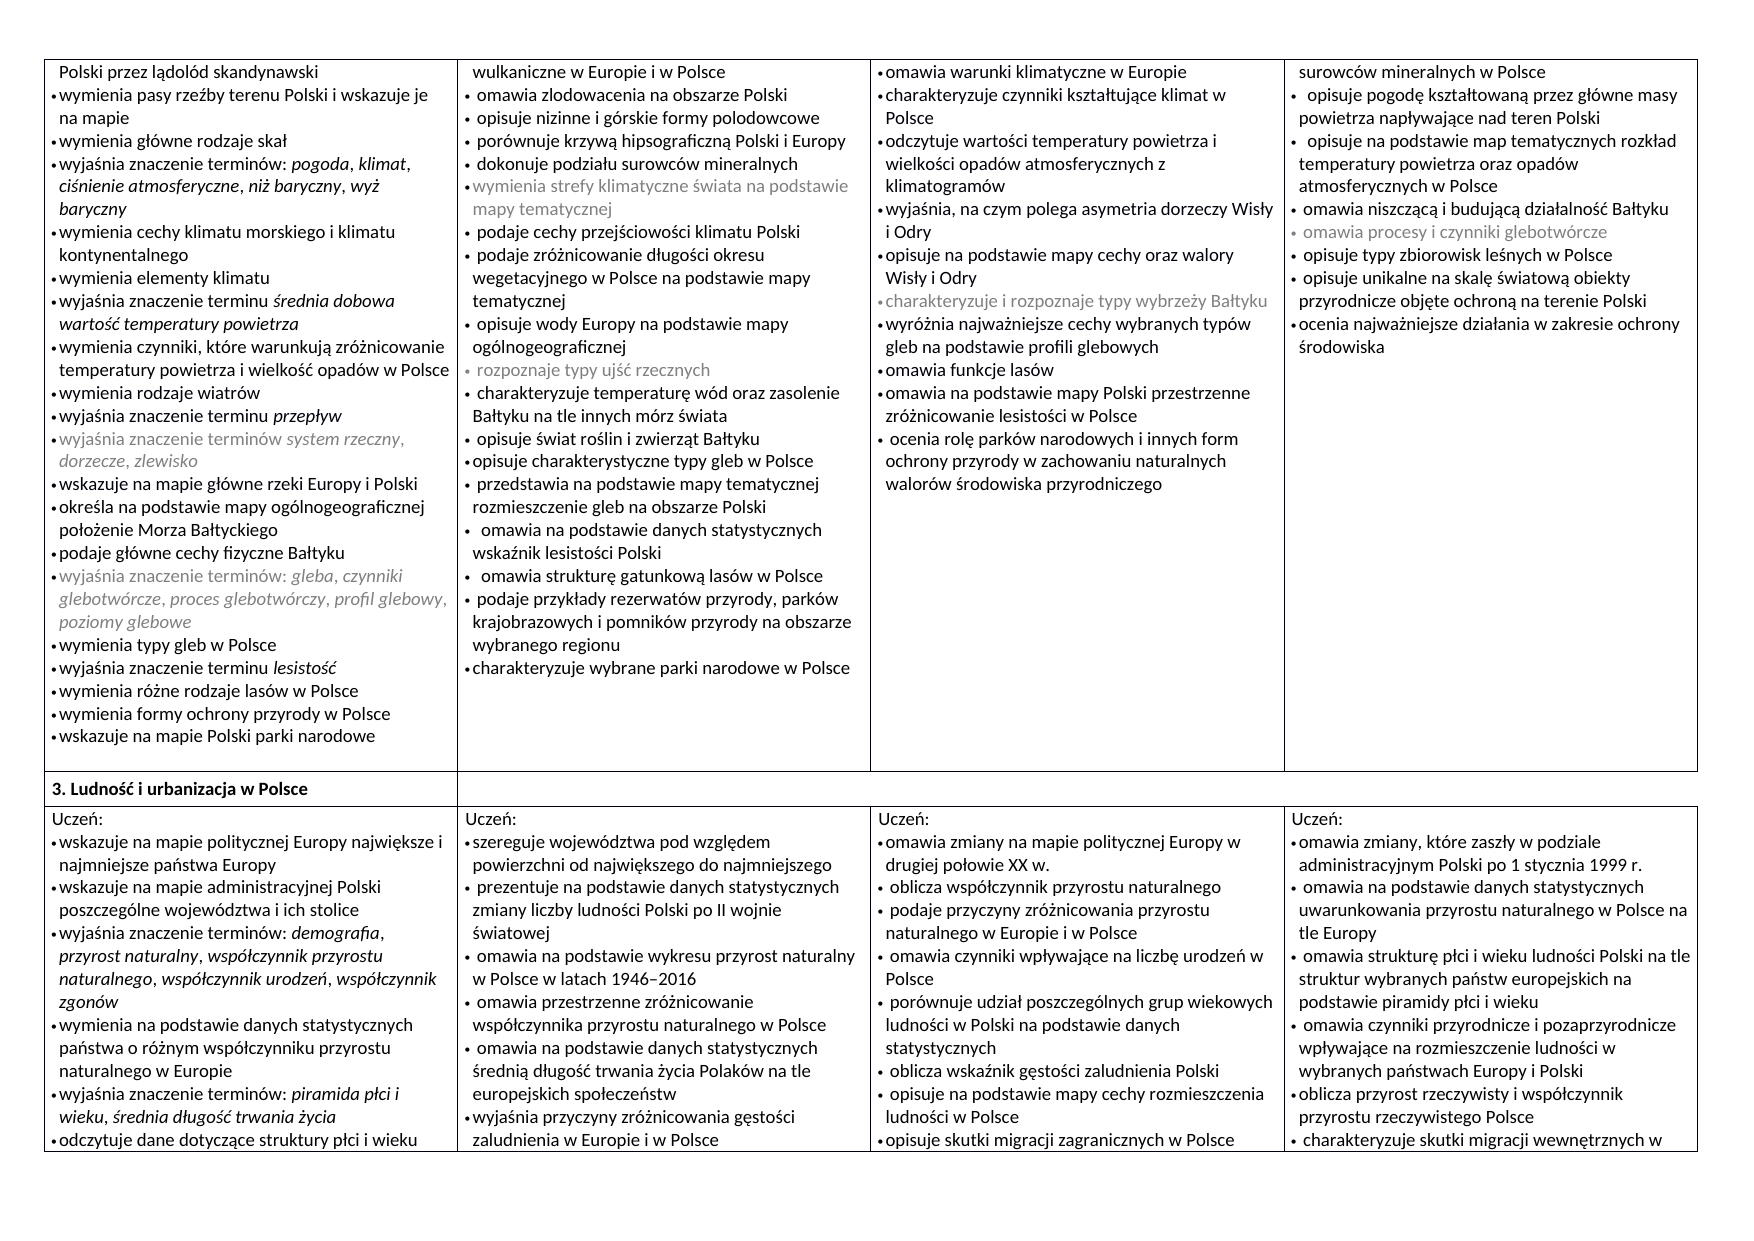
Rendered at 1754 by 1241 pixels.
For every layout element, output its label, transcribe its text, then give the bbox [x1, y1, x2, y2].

table_cell Uczeń: omawia zmiany, które zaszły w podziale administracyjnym Polski po 1 stycznia 1999 r. omawia na podstawie danych statystycznych uwarunkowania przyrostu naturalnego w Polsce na tle Europy omawia strukturę płci i wieku ludności Polski na tle struktur wybranych państw europejskich na podstawie piramidy płci i wieku omawia czynniki przyrodnicze i pozaprzyrodnicze wpływające na rozmieszczenie ludności w wybranych państwach Europy i Polski oblicza przyrost rzeczywisty i współczynnik przyrostu rzeczywistego Polsce charakteryzuje skutki migracji wewnętrznych w Polsce omawia przyczyny rozmieszczenia mniejszości narodowych w Polsce przedstawia strukturę wyznaniową Polaków na tle innych państw Europy omawia strukturę zatrudnienia wg działów gospodarki w poszczególnych województwach omawia pozytywne i negatywne skutki urbanizacji charakteryzuje przemiany współczesnych miast omawia problemy mieszkańców dużych miast analizuje wielkość miast w Polsce i ich rozmieszczenie wg grup wielkościowych omawia przemiany współczesnych miast [1285, 807, 1697, 1151]
table_cell Uczeń: omawia zmiany na mapie politycznej Europy w drugiej połowie XX w. oblicza współczynnik przyrostu naturalnego podaje przyczyny zróżnicowania przyrostu naturalnego w Europie i w Polsce omawia czynniki wpływające na liczbę urodzeń w Polsce porównuje udział poszczególnych grup wiekowych ludności w Polski na podstawie danych statystycznych oblicza wskaźnik gęstości zaludnienia Polski opisuje na podstawie mapy cechy rozmieszczenia ludności w Polsce opisuje skutki migracji zagranicznych w Polsce porównuje przyrost rzeczywisty ludności w Polsce i w wybranych państwach Europy omawia przyczyny migracji wewnętrznych w Polsce porównuje strukturę narodowościową ludności Polski z analogicznymi strukturami ludności w wybranych państwach europejskich określa na podstawie danych statystycznych różnicę w strukturze zatrudnienia ludności w poszczególnych województwach porównuje stopę bezrobocia w wybranych krajach europejskich analizuje wskaźnik urbanizacji w Polsce i wybranych krajach Europy analizuje rozmieszczenie oraz wielkość miast w Polsce charakteryzuje funkcje wybranych miast w Polsce omawia przyczyny rozwoju miast w Polsce [871, 807, 1284, 1151]
table_cell wulkaniczne w Europie i w Polsce omawia zlodowacenia na obszarze Polski opisuje nizinne i górskie formy polodowcowe porównuje krzywą hipsograficzną Polski i Europy dokonuje podziału surowców mineralnych wymienia strefy klimatyczne świata na podstawie mapy tematycznej podaje cechy przejściowości klimatu Polski podaje zróżnicowanie długości okresu wegetacyjnego w Polsce na podstawie mapy tematycznej opisuje wody Europy na podstawie mapy ogólnogeograficznej rozpoznaje typy ujść rzecznych charakteryzuje temperaturę wód oraz zasolenie Bałtyku na tle innych mórz świata opisuje świat roślin i zwierząt Bałtyku opisuje charakterystyczne typy gleb w Polsce przedstawia na podstawie mapy tematycznej rozmieszczenie gleb na obszarze Polski omawia na podstawie danych statystycznych wskaźnik lesistości Polski omawia strukturę gatunkową lasów w Polsce podaje przykłady rezerwatów przyrody, parków krajobrazowych i pomników przyrody na obszarze wybranego regionu charakteryzuje wybrane parki narodowe w Polsce [458, 60, 870, 771]
table_cell Uczeń: szereguje województwa pod względem powierzchni od największego do najmniejszego prezentuje na podstawie danych statystycznych zmiany liczby ludności Polski po II wojnie światowej omawia na podstawie wykresu przyrost naturalny w Polsce w latach 1946–2016 omawia przestrzenne zróżnicowanie współczynnika przyrostu naturalnego w Polsce omawia na podstawie danych statystycznych średnią długość trwania życia Polaków na tle europejskich społeczeństw wyjaśnia przyczyny zróżnicowania gęstości zaludnienia w Europie i w Polsce omawia na podstawie mapy tematycznej przestrzenne zróżnicowanie gęstości zaludnienia w Polsce wymienia główne przyczyny migracji zagranicznych w Polsce określa kierunki napływu imigrantów do Polski podaje najważniejsze cechy migracji wewnętrznych w Polsce charakteryzuje mniejszości narodowe, mniejszości etniczne i społeczności etniczne w Polsce podaje przyczyny bezrobocia w Polsce porównuje wielkość bezrobocia w Polsce i innych krajach europejskich na podstawie danych statystycznych wymienia typy zespołów miejskich w Polsce i podaje ich przykłady podaje różnicę między aglomeracją monocentryczną a policentryczną podaje przyczyny rozwoju największych miast w Polsce podaje przykłady miast o różnych funkcjach w Polsce [458, 807, 870, 1151]
table_cell 3. Ludność i urbanizacja w Polsce [45, 772, 457, 806]
table_cell surowców mineralnych w Polsce opisuje pogodę kształtowaną przez główne masy powietrza napływające nad teren Polski opisuje na podstawie map tematycznych rozkład temperatury powietrza oraz opadów atmosferycznych w Polsce omawia niszczącą i budującą działalność Bałtyku omawia procesy i czynniki glebotwórcze opisuje typy zbiorowisk leśnych w Polsce opisuje unikalne na skalę światową obiekty przyrodnicze objęte ochroną na terenie Polski ocenia najważniejsze działania w zakresie ochrony środowiska [1285, 60, 1697, 771]
table_cell Uczeń: wskazuje na mapie politycznej Europy największe i najmniejsze państwa Europy wskazuje na mapie administracyjnej Polski poszczególne województwa i ich stolice wyjaśnia znaczenie terminów: demografia, przyrost naturalny, współczynnik przyrostu naturalnego, współczynnik urodzeń, współczynnik zgonów wymienia na podstawie danych statystycznych państwa o różnym współczynniku przyrostu naturalnego w Europie wyjaśnia znaczenie terminów: piramida płci i wieku, średnia długość trwania życia odczytuje dane dotyczące struktury płci i wieku [45, 807, 457, 1151]
table_cell Uczeń: oblicza rozciągłość południkową i rozciągłość równoleżnikową Europy i Polski charakteryzuje na podstawie map geologicznych obszar Polski na tle struktur geologicznych Europy opisuje cechy różnych typów genetycznych gór przedstawia współczesne obszary występowania lodowców na Ziemi i wskazuje je na mapie ogólnogeograficznej świata charakteryzuje działalność rzeźbotwórczą lądolodu i lodowców górskich na obszarze Polski omawia na podstawie mapy ogólnogeograficznej cechy ukształtowania powierzchni Europy i Polski opisuje rozmieszczenie surowców mineralnych w Polsce na podstawie mapy tematycznej omawia warunki klimatyczne w Europie charakteryzuje czynniki kształtujące klimat w Polsce odczytuje wartości temperatury powietrza i wielkości opadów atmosferycznych z klimatogramów wyjaśnia, na czym polega asymetria dorzeczy Wisły i Odry opisuje na podstawie mapy cechy oraz walory Wisły i Odry charakteryzuje i rozpoznaje typy wybrzeży Bałtyku wyróżnia najważniejsze cechy wybranych typów gleb na podstawie profili glebowych omawia funkcje lasów omawia na podstawie mapy Polski przestrzenne zróżnicowanie lesistości w Polsce ocenia rolę parków narodowych i innych form ochrony przyrody w zachowaniu naturalnych walorów środowiska przyrodniczego [871, 60, 1284, 771]
table_cell Polski przez lądolód skandynawski wymienia pasy rzeźby terenu Polski i wskazuje je na mapie wymienia główne rodzaje skał wyjaśnia znaczenie terminów: pogoda, klimat, ciśnienie atmosferyczne, niż baryczny, wyż baryczny wymienia cechy klimatu morskiego i klimatu kontynentalnego wymienia elementy klimatu wyjaśnia znaczenie terminu średnia dobowa wartość temperatury powietrza wymienia czynniki, które warunkują zróżnicowanie temperatury powietrza i wielkość opadów w Polsce wymienia rodzaje wiatrów wyjaśnia znaczenie terminu przepływ wyjaśnia znaczenie terminów system rzeczny, dorzecze, zlewisko wskazuje na mapie główne rzeki Europy i Polski określa na podstawie mapy ogólnogeograficznej położenie Morza Bałtyckiego podaje główne cechy fizyczne Bałtyku wyjaśnia znaczenie terminów: gleba, czynniki glebotwórcze, proces glebotwórczy, profil glebowy, poziomy glebowe wymienia typy gleb w Polsce wyjaśnia znaczenie terminu lesistość wymienia różne rodzaje lasów w Polsce wymienia formy ochrony przyrody w Polsce wskazuje na mapie Polski parki narodowe [45, 60, 457, 771]
